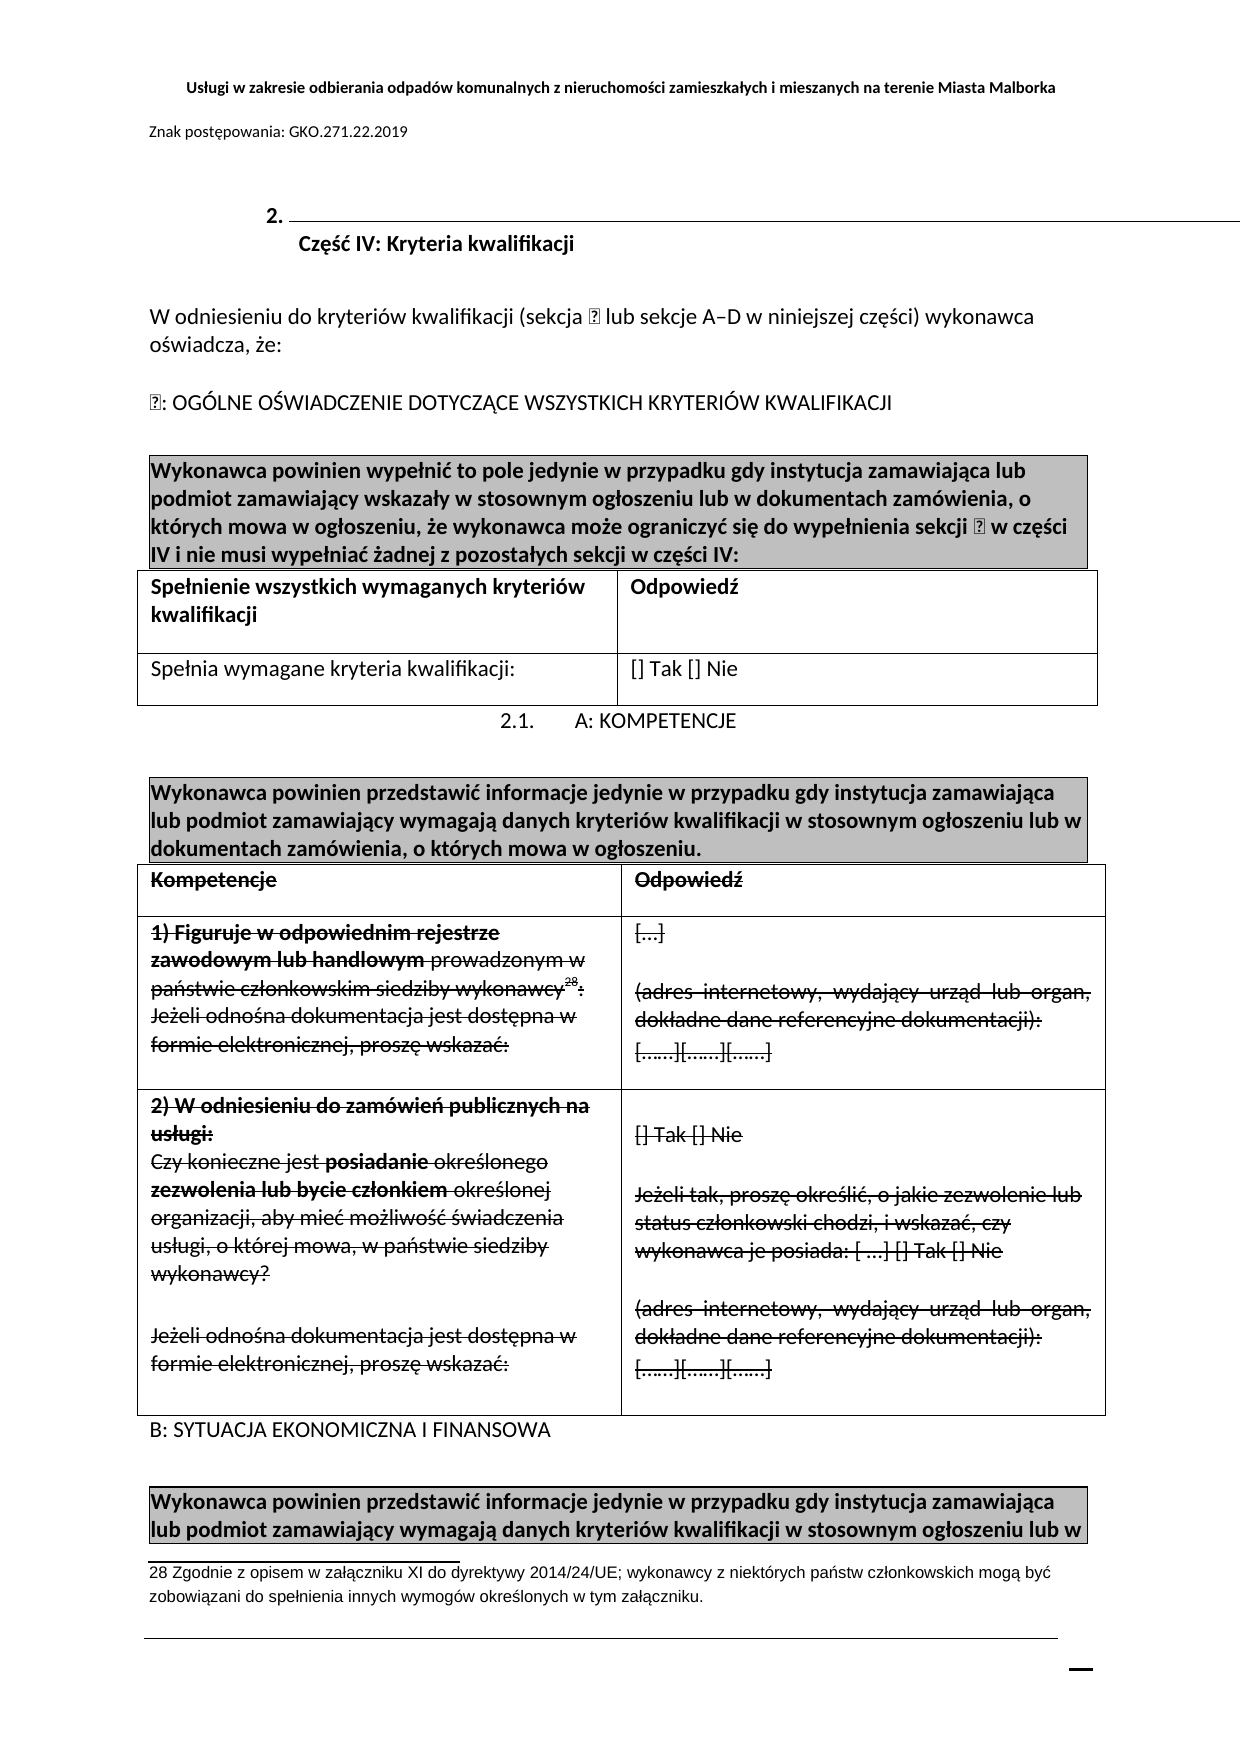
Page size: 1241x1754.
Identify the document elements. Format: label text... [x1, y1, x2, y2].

text W odniesieniu do kryteriów kwalifikacji (sekcja  lub sekcje A–D w niniejszej części) wykonawca oświadcza, że: [149, 302, 1093, 358]
table_header Spełnienie wszystkich wymaganych kryteriów kwalifikacji [138, 571, 617, 652]
table_header Odpowiedź [622, 865, 1105, 916]
subtitle : OGÓLNE OŚWIADCZENIE DOTYCZĄCE WSZYSTKICH KRYTERIÓW KWALIFIKACJI [149, 388, 1093, 416]
text Wykonawca powinien przedstawić informacje jedynie w przypadku gdy instytucja zamawiająca lub podmiot zamawiający wymagają danych kryteriów kwalifikacji w stosownym ogłoszeniu lub w dokumentach zamówienia, o których mowa w ogłoszeniu. [150, 778, 1087, 862]
text Wykonawca powinien przedstawić informacje jedynie w przypadku gdy instytucja zamawiająca lub podmiot zamawiający wymagają danych kryteriów kwalifikacji w stosownym ogłoszeniu lub w [150, 1488, 1087, 1543]
subtitle 2. Część IV: Kryteria kwalifikacji [149, 201, 1093, 257]
table_cell [] Tak [] Nie Jeżeli tak, proszę określić, o jakie zezwolenie lub status członkowski chodzi, i wskazać, czy wykonawca je posiada: [ …] [] Tak [] Nie (adres internetowy, wydający urząd lub organ, dokładne dane referencyjne dokumentacji): [……][……][……] [622, 1090, 1105, 1414]
table_cell [] Tak [] Nie [618, 654, 1097, 705]
text 2.1. A: KOMPETENCJE [149, 706, 1093, 734]
table_cell Spełnia wymagane kryteria kwalifikacji: [138, 654, 617, 705]
subtitle B: SYTUACJA EKONOMICZNA I FINANSOWA [149, 1416, 1093, 1443]
table_cell […] (adres internetowy, wydający urząd lub organ, dokładne dane referencyjne dokumentacji): [……][……][……] [622, 917, 1105, 1089]
table_header Odpowiedź [618, 571, 1097, 652]
text Wykonawca powinien wypełnić to pole jedynie w przypadku gdy instytucja zamawiająca lub podmiot zamawiający wskazały w stosownym ogłoszeniu lub w dokumentach zamówienia, o których mowa w ogłoszeniu, że wykonawca może ograniczyć się do wypełnienia sekcji  w części IV i nie musi wypełniać żadnej z pozostałych sekcji w części IV: [150, 456, 1087, 568]
table_cell 1) Figuruje w odpowiednim rejestrze zawodowym lub handlowym prowadzonym w państwie członkowskim siedziby wykonawcy: Jeżeli odnośna dokumentacja jest dostępna w formie elektronicznej, proszę wskazać: [138, 917, 621, 1089]
table_header Kompetencje [138, 865, 621, 916]
table_cell 2) W odniesieniu do zamówień publicznych na usługi: Czy konieczne jest posiadanie określonego zezwolenia lub bycie członkiem określonej organizacji, aby mieć możliwość świadczenia usługi, o której mowa, w państwie siedziby wykonawcy? Jeżeli odnośna dokumentacja jest dostępna w formie elektronicznej, proszę wskazać: [138, 1090, 621, 1414]
